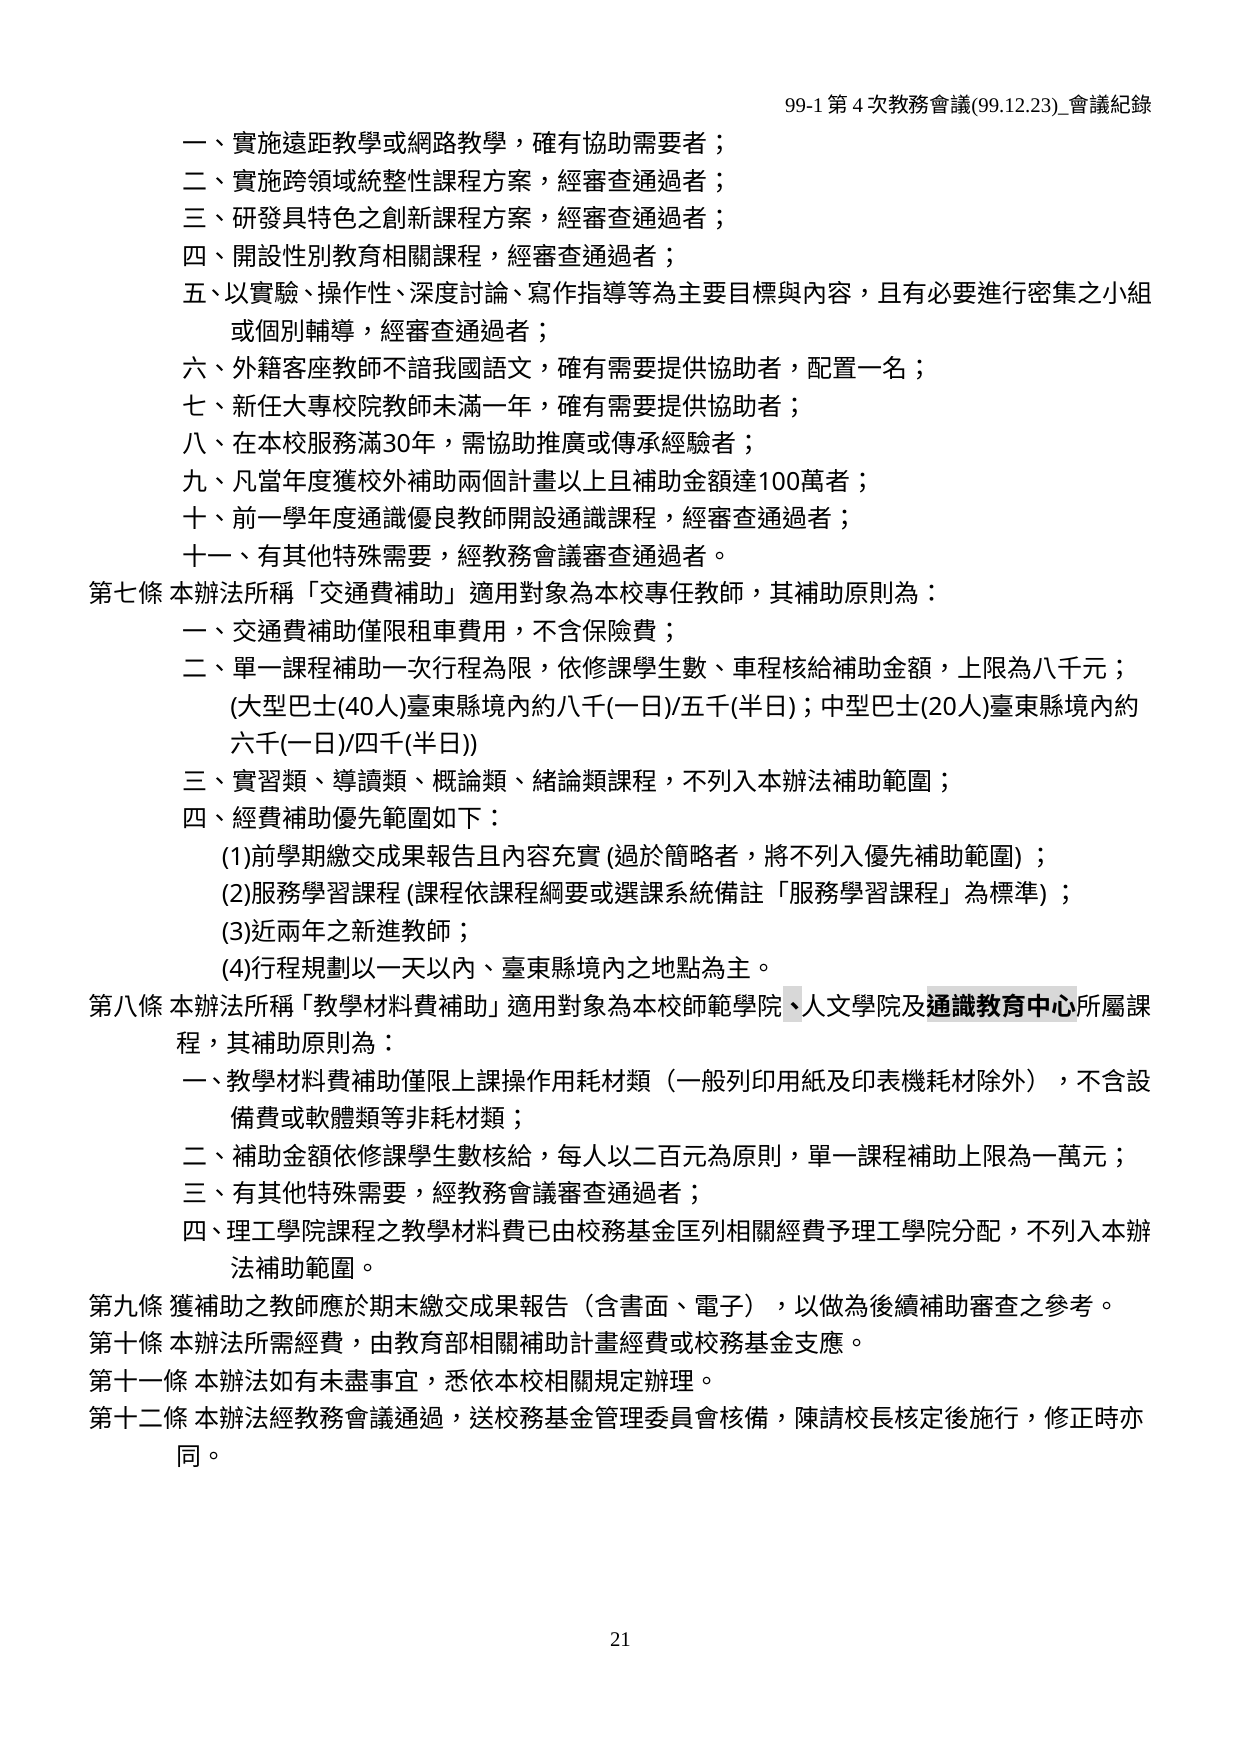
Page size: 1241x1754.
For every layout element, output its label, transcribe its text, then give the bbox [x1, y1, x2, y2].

text 十一、有其他特殊需要，經教務會議審查通過者。 [182, 536, 1152, 573]
text 四、開設性別教育相關課程，經審查通過者； [182, 236, 1152, 273]
text 四、理工學院課程之教學材料費已由校務基金匡列相關經費予理工學院分配，不列入本辦法補助範圍。 [182, 1211, 1152, 1286]
text 三、有其他特殊需要，經教務會議審查通過者； [182, 1173, 1152, 1211]
text 第七條 本辦法所稱「交通費補助」適用對象為本校專任教師，其補助原則為： [89, 573, 1152, 611]
text 第十條 本辦法所需經費，由教育部相關補助計畫經費或校務基金支應。 [89, 1323, 1152, 1361]
text 九、凡當年度獲校外補助兩個計畫以上且補助金額達100萬者； [182, 461, 1152, 498]
text (3)近兩年之新進教師； [222, 911, 1152, 948]
text 二、補助金額依修課學生數核給，每人以二百元為原則，單一課程補助上限為一萬元； [182, 1136, 1152, 1173]
text 第九條 獲補助之教師應於期末繳交成果報告（含書面、電子），以做為後續補助審查之參考。 [89, 1286, 1152, 1323]
text (4)行程規劃以一天以內、臺東縣境內之地點為主。 [222, 948, 1152, 986]
text 一、交通費補助僅限租車費用，不含保險費； [182, 611, 1152, 648]
text 十、前一學年度通識優良教師開設通識課程，經審查通過者； [182, 498, 1152, 536]
text 二、單一課程補助一次行程為限，依修課學生數、車程核給補助金額，上限為八千元； (大型巴士(40人)臺東縣境內約八千(一日)/五千(半日)；中型巴士(20人)臺東縣境內約六千(一日)/四千(半日)) [182, 648, 1152, 761]
text (2)服務學習課程 (課程依課程綱要或選課系統備註「服務學習課程」為標準) ； [222, 873, 1152, 911]
text (1)前學期繳交成果報告且內容充實 (過於簡略者，將不列入優先補助範圍) ； [222, 836, 1152, 873]
text 七、新任大專校院教師未滿一年，確有需要提供協助者； [182, 386, 1152, 423]
text 八、在本校服務滿30年，需協助推廣或傳承經驗者； [182, 423, 1152, 461]
text 二、實施跨領域統整性課程方案，經審查通過者； [182, 161, 1152, 198]
text 第八條 本辦法所稱「教學材料費補助」適用對象為本校師範學院、人文學院及通識教育中心所屬課程，其補助原則為： [89, 986, 1152, 1061]
text 第十二條 本辦法經教務會議通過，送校務基金管理委員會核備，陳請校長核定後施行，修正時亦同。 [89, 1398, 1152, 1473]
text 三、實習類、導讀類、概論類、緒論類課程，不列入本辦法補助範圍； [182, 761, 1152, 798]
text 第十一條 本辦法如有未盡事宜，悉依本校相關規定辦理。 [89, 1361, 1152, 1398]
text 六、外籍客座教師不諳我國語文，確有需要提供協助者，配置一名； [182, 348, 1152, 386]
text 一、教學材料費補助僅限上課操作用耗材類（一般列印用紙及印表機耗材除外），不含設備費或軟體類等非耗材類； [182, 1061, 1152, 1136]
text 三、研發具特色之創新課程方案，經審查通過者； [182, 198, 1152, 236]
text 一、實施遠距教學或網路教學，確有協助需要者； [182, 123, 1152, 161]
text 四、經費補助優先範圍如下： [182, 798, 1152, 836]
text 五、以實驗、操作性、深度討論、寫作指導等為主要目標與內容，且有必要進行密集之小組或個別輔導，經審查通過者； [182, 273, 1152, 348]
